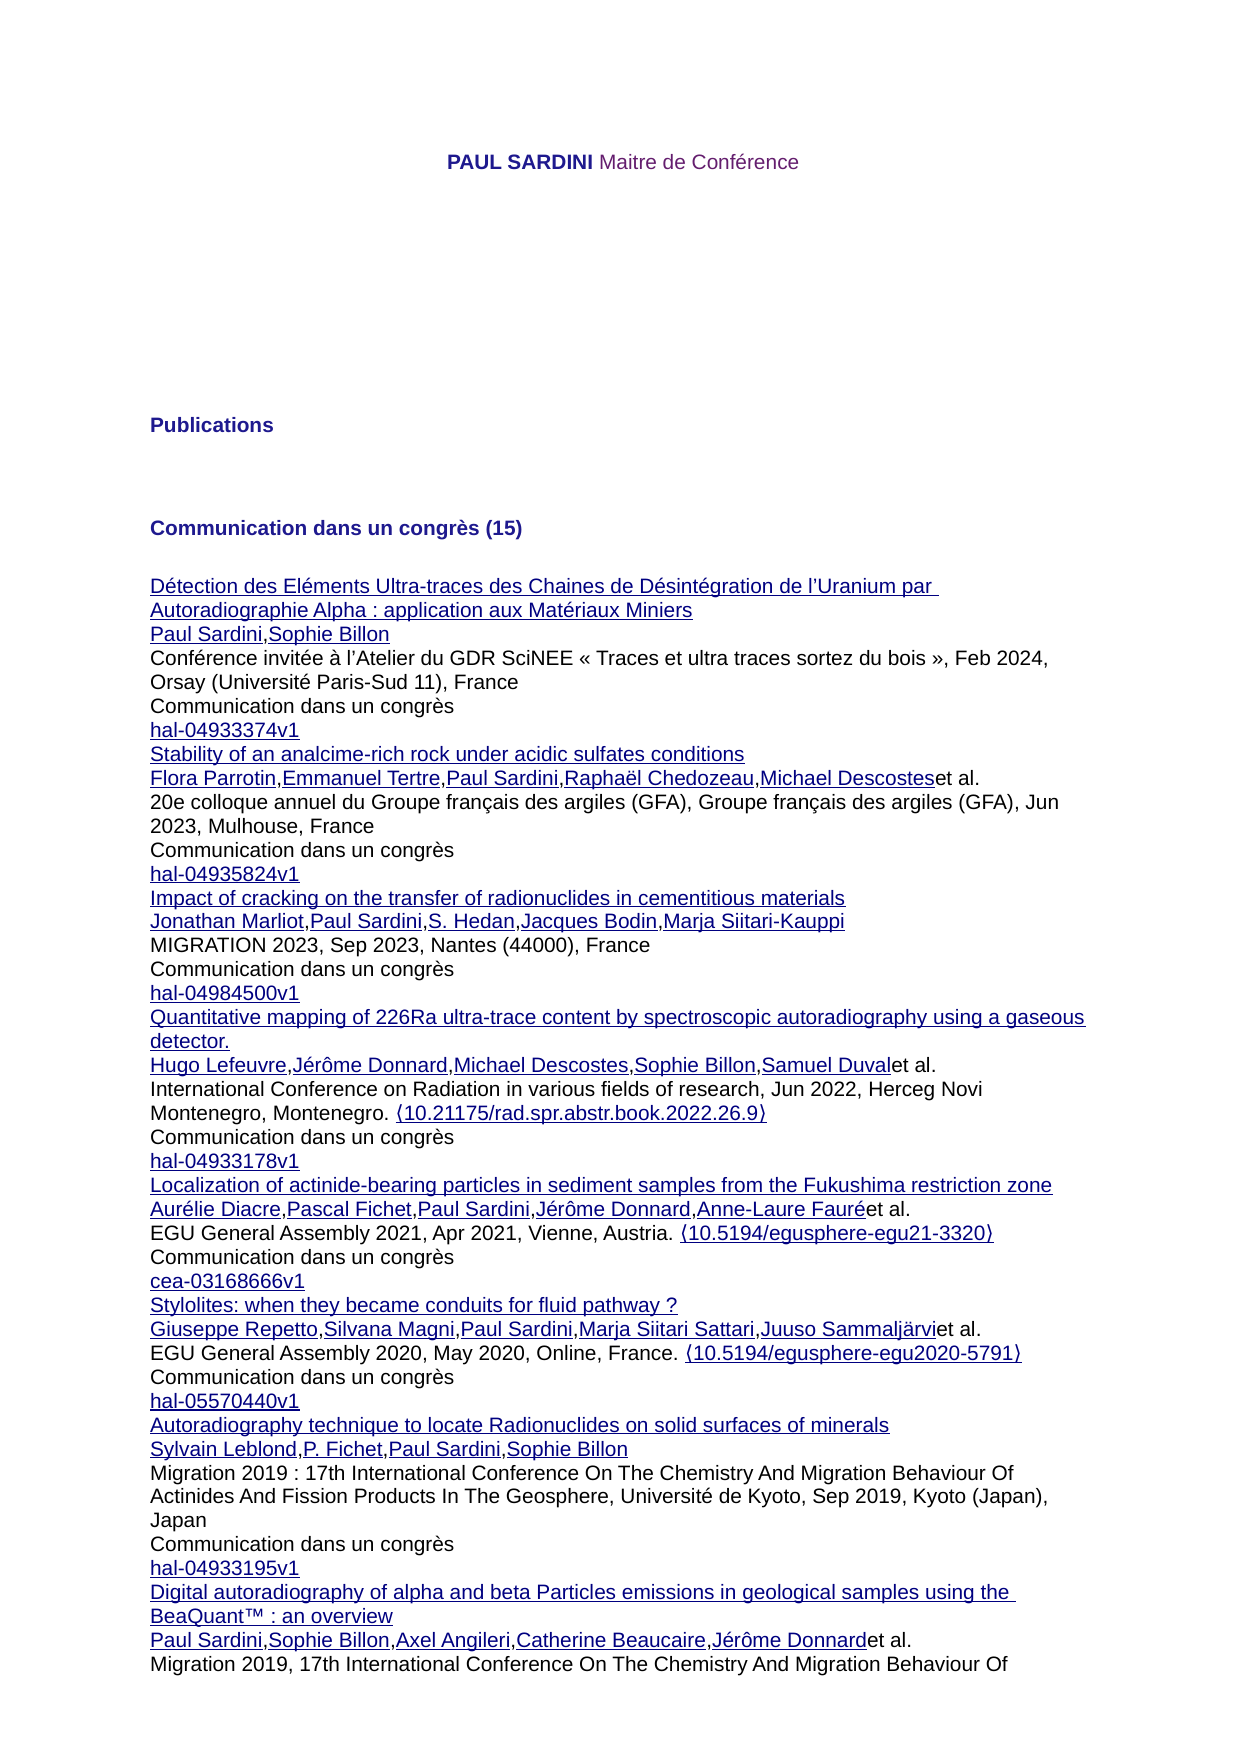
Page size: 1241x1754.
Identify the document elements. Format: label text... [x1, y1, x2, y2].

table_cell Digital autoradiography of alpha and beta Particles emissions in geological samples using the BeaQuant™ : an overview Paul Sardini,Sophie Billon,Axel Angileri,Catherine Beaucaire,Jérôme Donnardet al. Migration 2019, 17th International Conference On The Chemistry And Migration Behaviour Of [150, 1580, 1090, 1676]
subtitle Communication dans un congrès (15) [150, 516, 1090, 539]
table_cell Autoradiography technique to locate Radionuclides on solid surfaces of minerals Sylvain Leblond,P. Fichet,Paul Sardini,Sophie Billon Migration 2019 : 17th International Conference On The Chemistry And Migration Behaviour Of Actinides And Fission Products In The Geosphere, Université de Kyoto, Sep 2019, Kyoto (Japan), Japan Communication dans un congrès hal-04933195v1 [150, 1413, 1090, 1580]
table_header Détection des Eléments Ultra-traces des Chaines de Désintégration de l’Uranium par Autoradiographie Alpha : application aux Matériaux Miniers Paul Sardini,Sophie Billon Conférence invitée à l’Atelier du GDR SciNEE « Traces et ultra traces sortez du bois », Feb 2024, Orsay (Université Paris-Sud 11), France Communication dans un congrès hal-04933374v1 [150, 574, 1090, 742]
table_cell Stylolites: when they became conduits for fluid pathway ? Giuseppe Repetto,Silvana Magni,Paul Sardini,Marja Siitari Sattari,Juuso Sammaljärviet al. EGU General Assembly 2020, May 2020, Online, France. ⟨10.5194/egusphere-egu2020-5791⟩ Communication dans un congrès hal-05570440v1 [150, 1293, 1090, 1412]
table_cell Quantitative mapping of 226Ra ultra-trace content by spectroscopic autoradiography using a gaseous detector. Hugo Lefeuvre,Jérôme Donnard,Michael Descostes,Sophie Billon,Samuel Duvalet al. International Conference on Radiation in various fields of research, Jun 2022, Herceg Novi Montenegro, Montenegro. ⟨10.21175/rad.spr.abstr.book.2022.26.9⟩ Communication dans un congrès hal-04933178v1 [150, 1005, 1090, 1173]
table_cell Impact of cracking on the transfer of radionuclides in cementitious materials Jonathan Marliot,Paul Sardini,S. Hedan,Jacques Bodin,Marja Siitari-Kauppi MIGRATION 2023, Sep 2023, Nantes (44000), France Communication dans un congrès hal-04984500v1 [150, 885, 1090, 1005]
table_cell Stability of an analcime-rich rock under acidic sulfates conditions Flora Parrotin,Emmanuel Tertre,Paul Sardini,Raphaël Chedozeau,Michael Descosteset al. 20e colloque annuel du Groupe français des argiles (GFA), Groupe français des argiles (GFA), Jun 2023, Mulhouse, France Communication dans un congrès hal-04935824v1 [150, 742, 1090, 885]
table_cell Localization of actinide-bearing particles in sediment samples from the Fukushima restriction zone Aurélie Diacre,Pascal Fichet,Paul Sardini,Jérôme Donnard,Anne-Laure Fauréet al. EGU General Assembly 2021, Apr 2021, Vienne, Austria. ⟨10.5194/egusphere-egu21-3320⟩ Communication dans un congrès cea-03168666v1 [150, 1173, 1090, 1293]
subtitle Publications [150, 412, 1090, 436]
subtitle PAUL SARDINI Maitre de Conférence [150, 150, 1090, 174]
